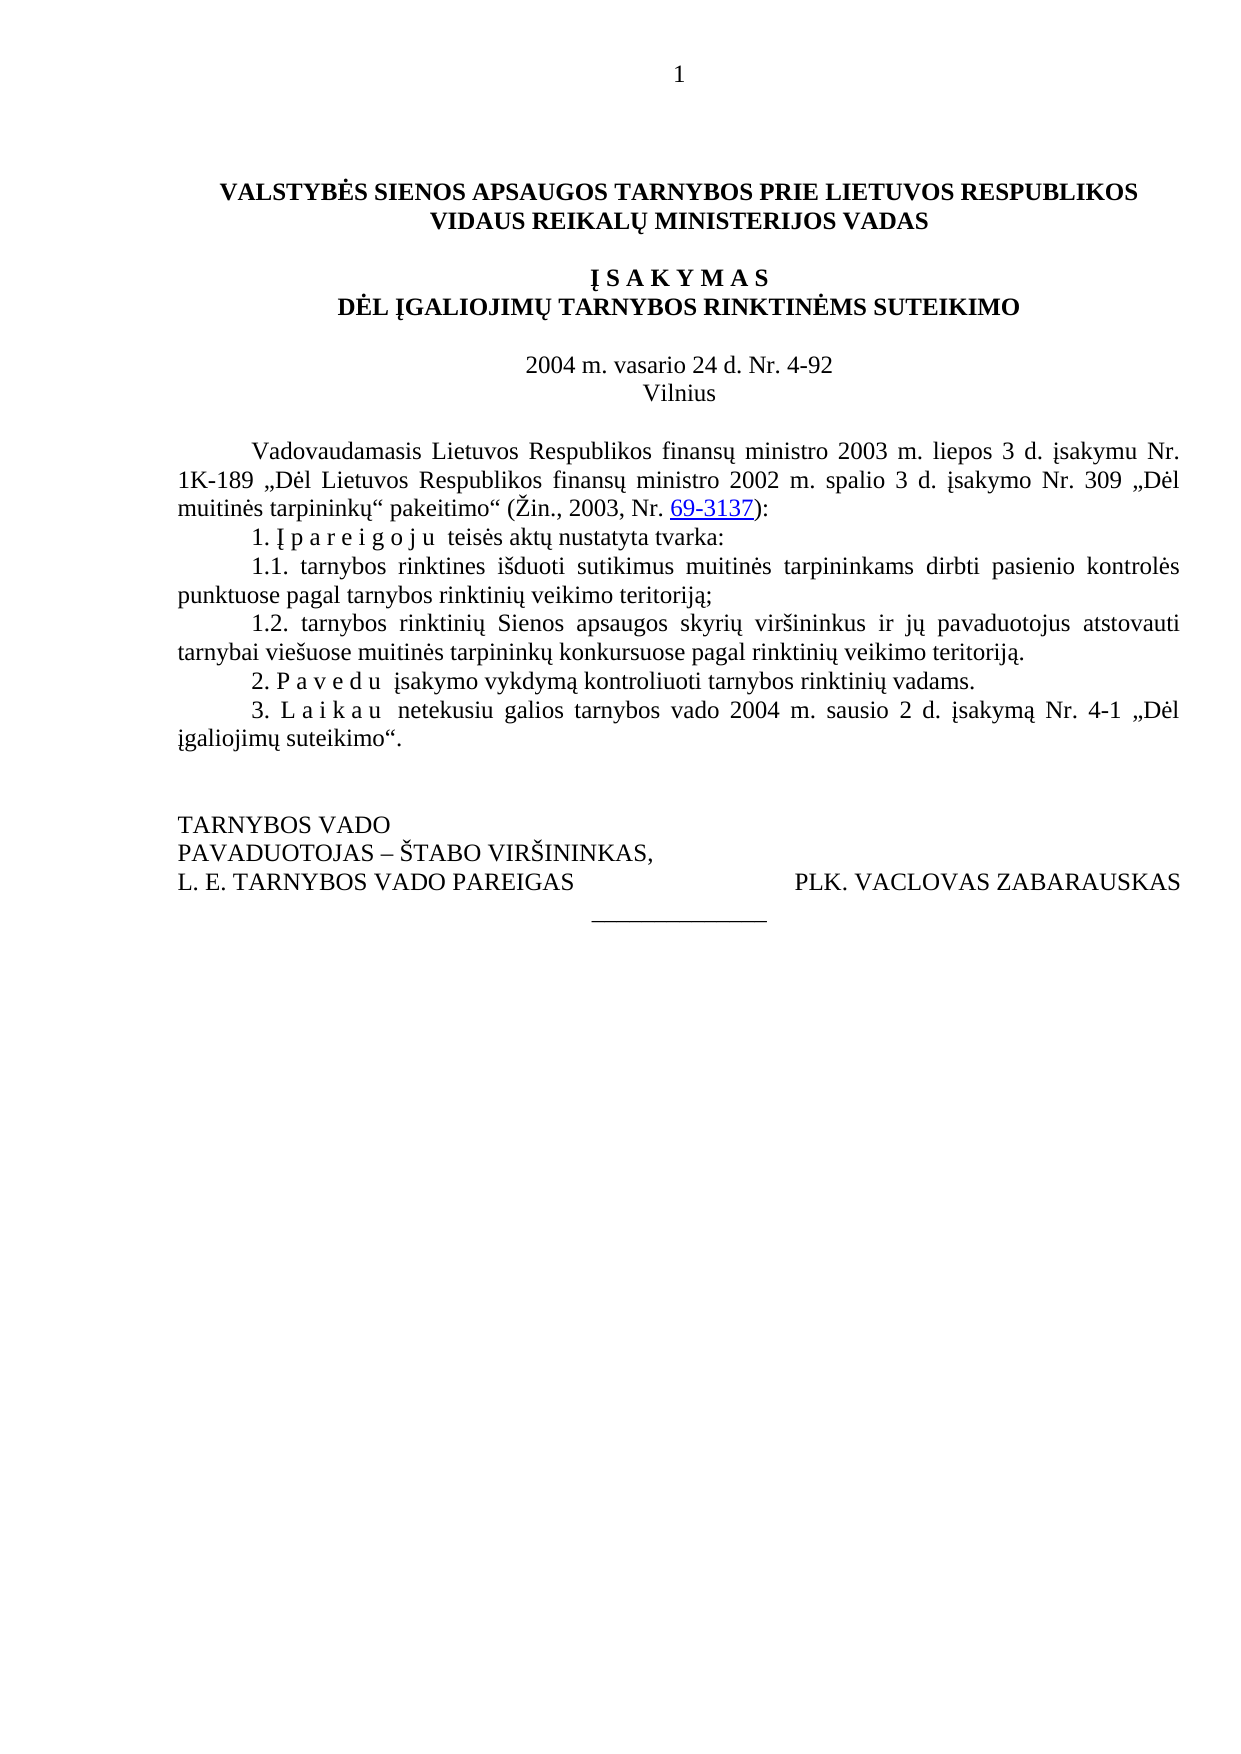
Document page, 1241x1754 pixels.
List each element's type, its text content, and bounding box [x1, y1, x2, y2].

text 1.2. tarnybos rinktinių Sienos apsaugos skyrių viršininkus ir jų pavaduotojus atstovauti tarnybai viešuose muitinės tarpininkų konkursuose pagal rinktinių veikimo teritoriją. [177, 608, 1181, 666]
text 2. Pavedu įsakymo vykdymą kontroliuoti tarnybos rinktinių vadams. [177, 666, 1181, 695]
text 2004 m. vasario 24 d. Nr. 4-92 [177, 350, 1181, 378]
text l. e. tarnybos vado pareigas plk. Vaclovas Zabarauskas [177, 867, 1181, 896]
text Į S A K Y M A S [177, 263, 1181, 292]
text ______________ [177, 896, 1181, 925]
text VALSTYBĖS SIENOS APSAUGOS TARNYBOS PRIE LIETUVOS RESPUBLIKOS VIDAUS REIKALŲ MINISTERIJOS VADAS [177, 177, 1181, 235]
text 1. Įpareigoju teisės aktų nustatyta tvarka: [177, 522, 1181, 551]
text DĖL ĮGALIOJIMŲ TARNYBOS RINKTINĖMS SUTEIKIMO [177, 292, 1181, 321]
text 3. Laikau netekusiu galios tarnybos vado 2004 m. sausio 2 d. įsakymą Nr. 4-1 „Dėl įgaliojimų suteikimo“. [177, 695, 1181, 752]
text pavaduotojas – Štabo viršininkas, [177, 838, 1181, 867]
text Tarnybos vado [177, 810, 1181, 838]
text Vilnius [177, 378, 1181, 407]
text Vadovaudamasis Lietuvos Respublikos finansų ministro 2003 m. liepos 3 d. įsakymu Nr. 1K-189 „Dėl Lietuvos Respublikos finansų ministro 2002 m. spalio 3 d. įsakymo Nr. 309 „Dėl muitinės tarpininkų“ pakeitimo“ (Žin., 2003, Nr. 69-3137): [177, 436, 1181, 522]
text 1.1. tarnybos rinktines išduoti sutikimus muitinės tarpininkams dirbti pasienio kontrolės punktuose pagal tarnybos rinktinių veikimo teritoriją; [177, 551, 1181, 608]
